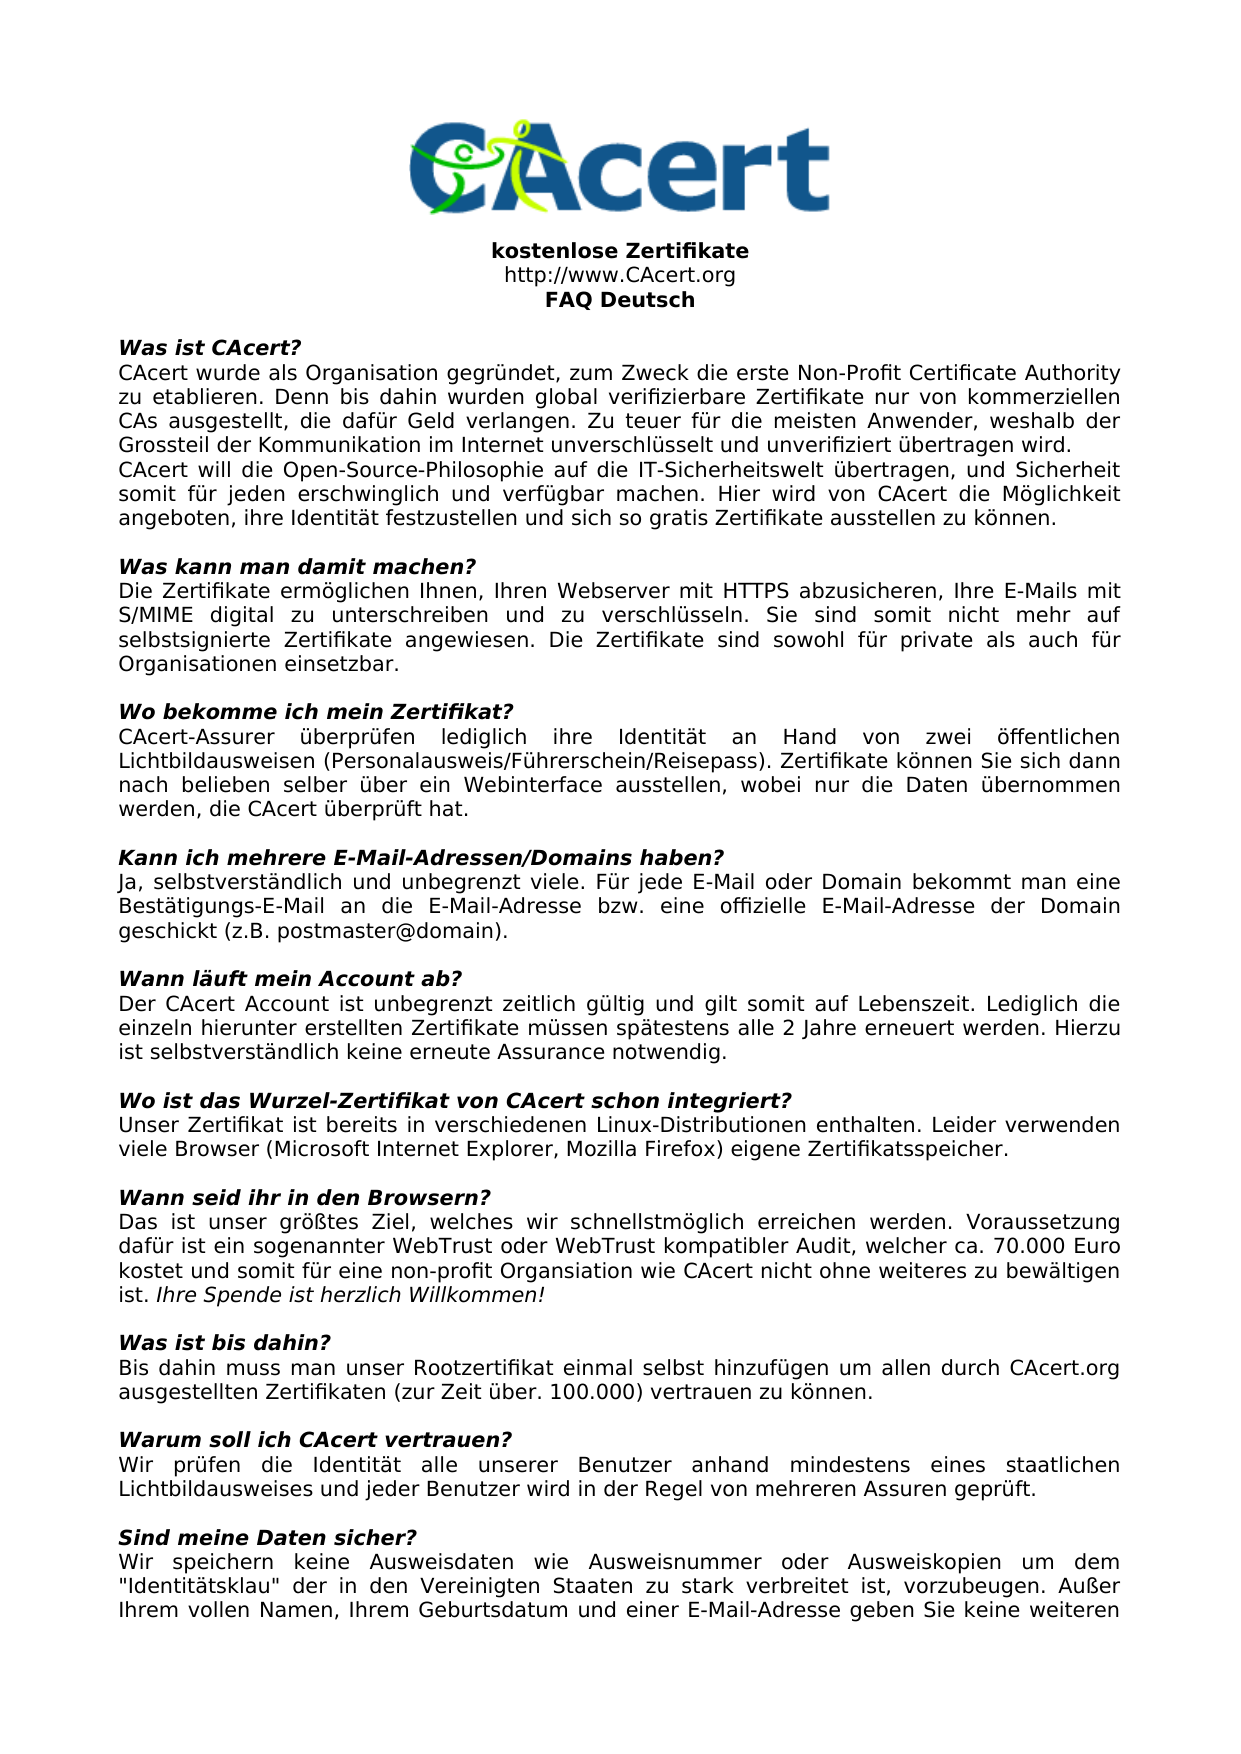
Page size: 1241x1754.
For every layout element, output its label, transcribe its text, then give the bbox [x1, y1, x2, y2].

text Sind meine Daten sicher? [118, 1526, 1122, 1550]
text http://www.CAcert.org [118, 263, 1122, 288]
text Wo bekomme ich mein Zertifikat? [118, 700, 1122, 725]
text CAcert will die Open-Source-Philosophie auf die IT-Sicherheitswelt übertragen, und Sicherheit somit für jeden erschwinglich und verfügbar machen. Hier wird von CAcert die Möglichkeit angeboten, ihre Identität festzustellen und sich so gratis Zertifikate ausstellen zu können. [118, 458, 1122, 531]
text Wann läuft mein Account ab? [118, 967, 1122, 992]
text Das ist unser größtes Ziel, welches wir schnellstmöglich erreichen werden. Voraussetzung dafür ist ein sogenannter WebTrust oder WebTrust kompatibler Audit, welcher ca. 70.000 Euro kostet und somit für eine non-profit Organsiation wie CAcert nicht ohne weiteres zu bewältigen ist. Ihre Spende ist herzlich Willkommen! [118, 1210, 1122, 1307]
text Die Zertifikate ermöglichen Ihnen, Ihren Webserver mit HTTPS abzusicheren, Ihre E-Mails mit S/MIME digital zu unterschreiben und zu verschlüsseln. Sie sind somit nicht mehr auf selbstsignierte Zertifikate angewiesen. Die Zertifikate sind sowohl für private als auch für Organisationen einsetzbar. [118, 579, 1122, 676]
text Ja, selbstverständlich und unbegrenzt viele. Für jede E-Mail oder Domain bekommt man eine Bestätigungs-E-Mail an die E-Mail-Adresse bzw. eine offizielle E-Mail-Adresse der Domain geschickt (z.B. postmaster@domain). [118, 870, 1122, 943]
text Kann ich mehrere E-Mail-Adressen/Domains haben? [118, 846, 1122, 870]
text FAQ Deutsch [118, 288, 1122, 312]
text Wir prüfen die Identität alle unserer Benutzer anhand mindestens eines staatlichen Lichtbildausweises und jeder Benutzer wird in der Regel von mehreren Assuren geprüft. [118, 1453, 1122, 1501]
text Was ist bis dahin? [118, 1331, 1122, 1356]
text Wann seid ihr in den Browsern? [118, 1186, 1122, 1210]
picture [409, 118, 831, 215]
text kostenlose Zertifikate [118, 239, 1122, 263]
text Wo ist das Wurzel-Zertifikat von CAcert schon integriert? [118, 1089, 1122, 1113]
text Bis dahin muss man unser Rootzertifikat einmal selbst hinzufügen um allen durch CAcert.org ausgestellten Zertifikaten (zur Zeit über. 100.000) vertrauen zu können. [118, 1356, 1122, 1404]
text Der CAcert Account ist unbegrenzt zeitlich gültig und gilt somit auf Lebenszeit. Lediglich die einzeln hierunter erstellten Zertifikate müssen spätestens alle 2 Jahre erneuert werden. Hierzu ist selbstverständlich keine erneute Assurance notwendig. [118, 992, 1122, 1064]
text CAcert-Assurer überprüfen lediglich ihre Identität an Hand von zwei öffentlichen Lichtbildausweisen (Personalausweis/Führerschein/Reisepass). Zertifikate können Sie sich dann nach belieben selber über ein Webinterface ausstellen, wobei nur die Daten übernommen werden, die CAcert überprüft hat. [118, 725, 1122, 822]
text Was kann man damit machen? [118, 555, 1122, 579]
text CAcert wurde als Organisation gegründet, zum Zweck die erste Non-Profit Certificate Authority zu etablieren. Denn bis dahin wurden global verifizierbare Zertifikate nur von kommerziellen CAs ausgestellt, die dafür Geld verlangen. Zu teuer für die meisten Anwender, weshalb der Grossteil der Kommunikation im Internet unverschlüsselt und unverifiziert übertragen wird. [118, 361, 1122, 458]
text Was ist CAcert? [118, 336, 1122, 361]
text Unser Zertifikat ist bereits in verschiedenen Linux-Distributionen enthalten. Leider verwenden viele Browser (Microsoft Internet Explorer, Mozilla Firefox) eigene Zertifikatsspeicher. [118, 1113, 1122, 1162]
text Warum soll ich CAcert vertrauen? [118, 1428, 1122, 1453]
text Wir speichern keine Ausweisdaten wie Ausweisnummer oder Ausweiskopien um dem "Identitätsklau" der in den Vereinigten Staaten zu stark verbreitet ist, vorzubeugen. Außer Ihrem vollen Namen, Ihrem Geburtsdatum und einer E-Mail-Adresse geben Sie keine weiteren [118, 1550, 1122, 1623]
